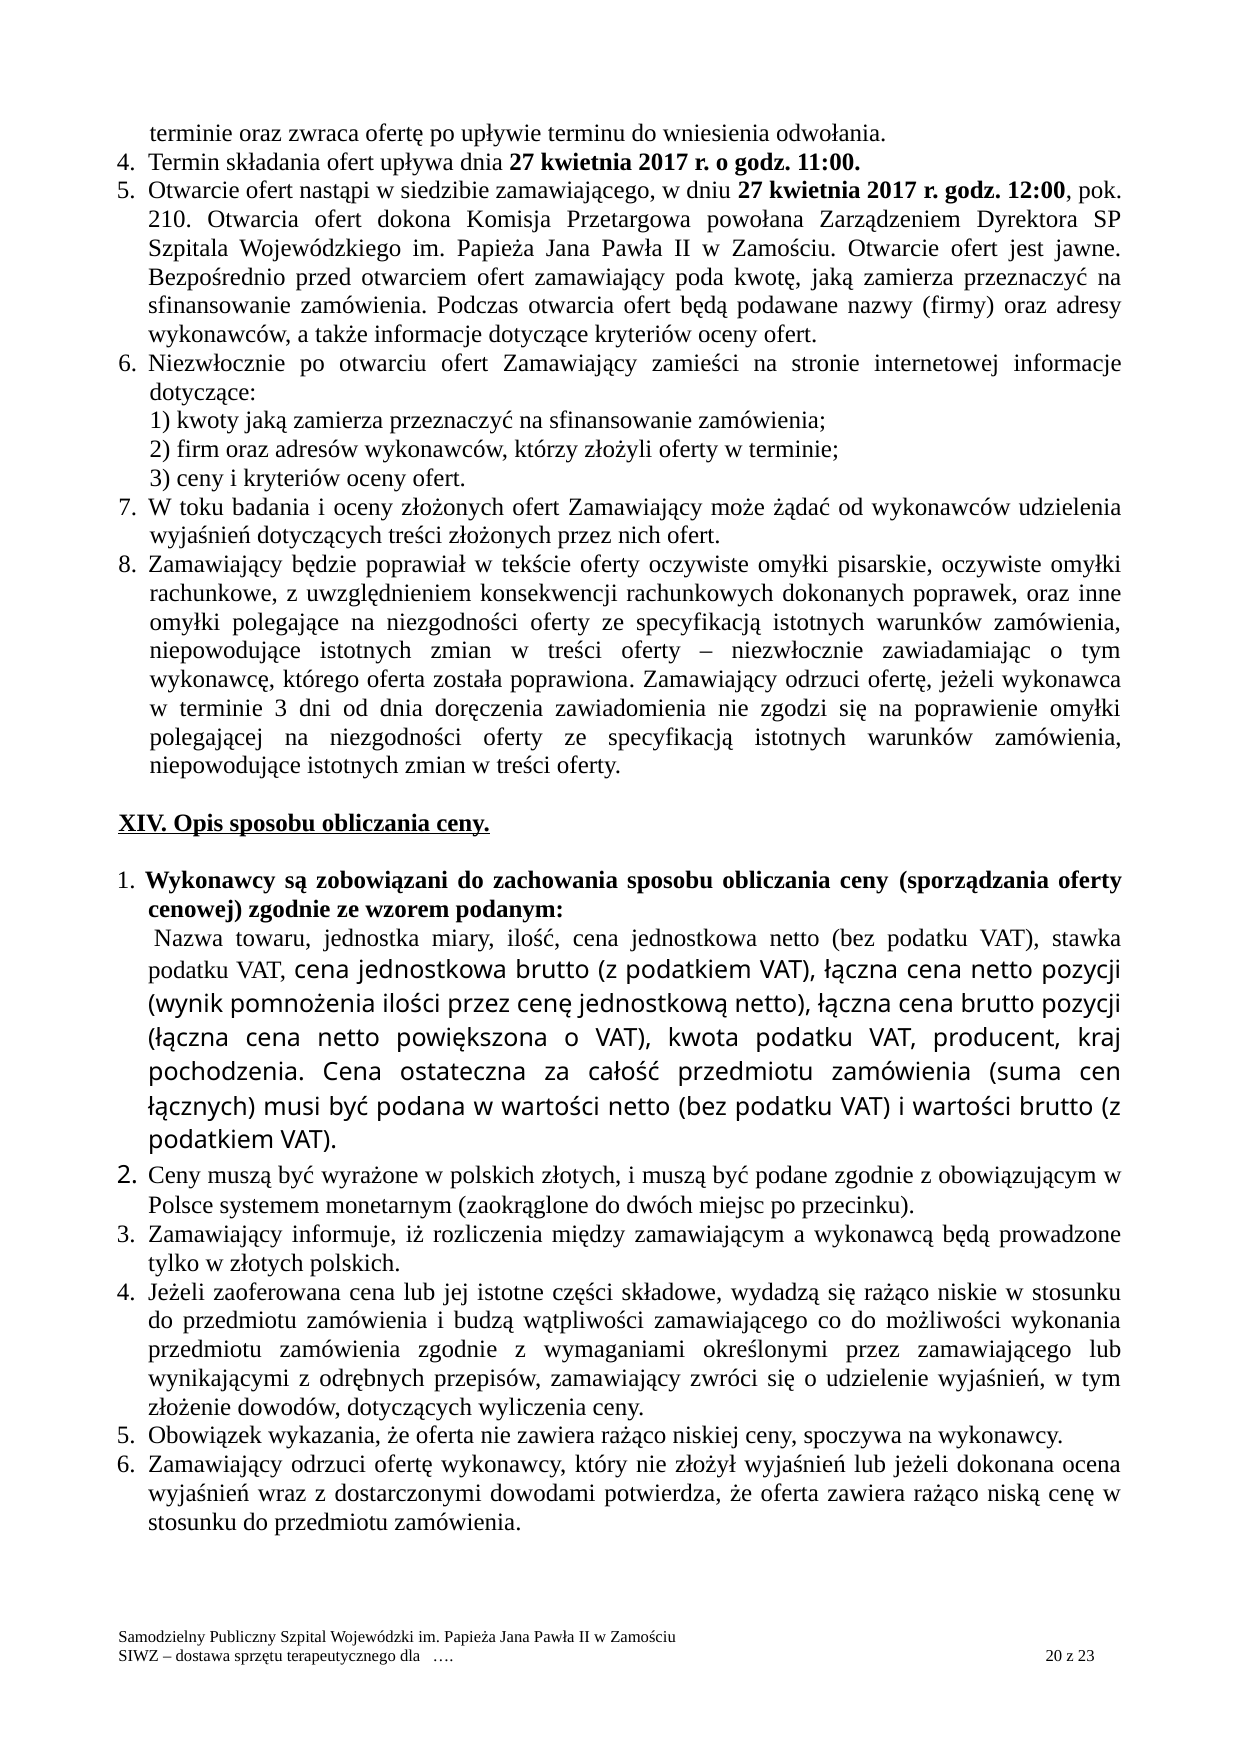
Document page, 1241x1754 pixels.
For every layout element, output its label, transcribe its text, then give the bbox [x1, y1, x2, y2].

text 2) firm oraz adresów wykonawców, którzy złożyli oferty w terminie; [118, 434, 1122, 463]
list Obowiązek wykazania, że oferta nie zawiera rażąco niskiej ceny, spoczywa na wykonawcy. [117, 1420, 1122, 1449]
list Otwarcie ofert nastąpi w siedzibie zamawiającego, w dniu 27 kwietnia 2017 r. godz. 12:00, pok. 210. Otwarcia ofert dokona Komisja Przetargowa powołana Zarządzeniem Dyrektora SP Szpitala Wojewódzkiego im. Papieża Jana Pawła II w Zamościu. Otwarcie ofert jest jawne. Bezpośrednio przed otwarciem ofert zamawiający poda kwotę, jaką zamierza przeznaczyć na sfinansowanie zamówienia. Podczas otwarcia ofert będą podawane nazwy (firmy) oraz adresy wykonawców, a także informacje dotyczące kryteriów oceny ofert. [117, 176, 1122, 348]
list Zamawiający będzie poprawiał w tekście oferty oczywiste omyłki pisarskie, oczywiste omyłki rachunkowe, z uwzględnieniem konsekwencji rachunkowych dokonanych poprawek, oraz inne omyłki polegające na niezgodności oferty ze specyfikacją istotnych warunków zamówienia, niepowodujące istotnych zmian w treści oferty – niezwłocznie zawiadamiając o tym wykonawcę, którego oferta została poprawiona. Zamawiający odrzuci ofertę, jeżeli wykonawca w terminie 3 dni od dnia doręczenia zawiadomienia nie zgodzi się na poprawienie omyłki polegającej na niezgodności oferty ze specyfikacją istotnych warunków zamówienia, niepowodujące istotnych zmian w treści oferty. [118, 549, 1122, 779]
text 1. Wykonawcy są zobowiązani do zachowania sposobu obliczania ceny (sporządzania oferty cenowej) zgodnie ze wzorem podanym: [117, 866, 1122, 923]
list W toku badania i oceny złożonych ofert Zamawiający może żądać od wykonawców udzielenia wyjaśnień dotyczących treści złożonych przez nich ofert. [118, 492, 1122, 549]
list terminie oraz zwraca ofertę po upływie terminu do wniesienia odwołania. [118, 118, 1122, 147]
list Jeżeli zaoferowana cena lub jej istotne części składowe, wydadzą się rażąco niskie w stosunku do przedmiotu zamówienia i budzą wątpliwości zamawiającego co do możliwości wykonania przedmiotu zamówienia zgodnie z wymaganiami określonymi przez zamawiającego lub wynikającymi z odrębnych przepisów, zamawiający zwróci się o udzielenie wyjaśnień, w tym złożenie dowodów, dotyczących wyliczenia ceny. [117, 1277, 1122, 1420]
list Ceny muszą być wyrażone w polskich złotych, i muszą być podane zgodnie z obowiązującym w Polsce systemem monetarnym (zaokrąglone do dwóch miejsc po przecinku). [117, 1156, 1122, 1219]
list Zamawiający odrzuci ofertę wykonawcy, który nie złożył wyjaśnień lub jeżeli dokonana ocena wyjaśnień wraz z dostarczonymi dowodami potwierdza, że oferta zawiera rażąco niską cenę w stosunku do przedmiotu zamówienia. [117, 1449, 1122, 1535]
text XIV. Opis sposobu obliczania ceny. [118, 808, 1122, 837]
text 1) kwoty jaką zamierza przeznaczyć na sfinansowanie zamówienia; [118, 406, 1122, 434]
list Termin składania ofert upływa dnia 27 kwietnia 2017 r. o godz. 11:00. [117, 147, 1122, 176]
list Niezwłocznie po otwarciu ofert Zamawiający zamieści na stronie internetowej informacje dotyczące: [118, 348, 1122, 406]
text Nazwa towaru, jednostka miary, ilość, cena jednostkowa netto (bez podatku VAT), stawka podatku VAT, cena jednostkowa brutto (z podatkiem VAT), łączna cena netto pozycji (wynik pomnożenia ilości przez cenę jednostkową netto), łączna cena brutto pozycji (łączna cena netto powiększona o VAT), kwota podatku VAT, producent, kraj pochodzenia. Cena ostateczna za całość przedmiotu zamówienia (suma cen łącznych) musi być podana w wartości netto (bez podatku VAT) i wartości brutto (z podatkiem VAT). [117, 923, 1122, 1156]
text 3) ceny i kryteriów oceny ofert. [118, 463, 1122, 492]
list Zamawiający informuje, iż rozliczenia między zamawiającym a wykonawcą będą prowadzone tylko w złotych polskich. [117, 1219, 1122, 1277]
